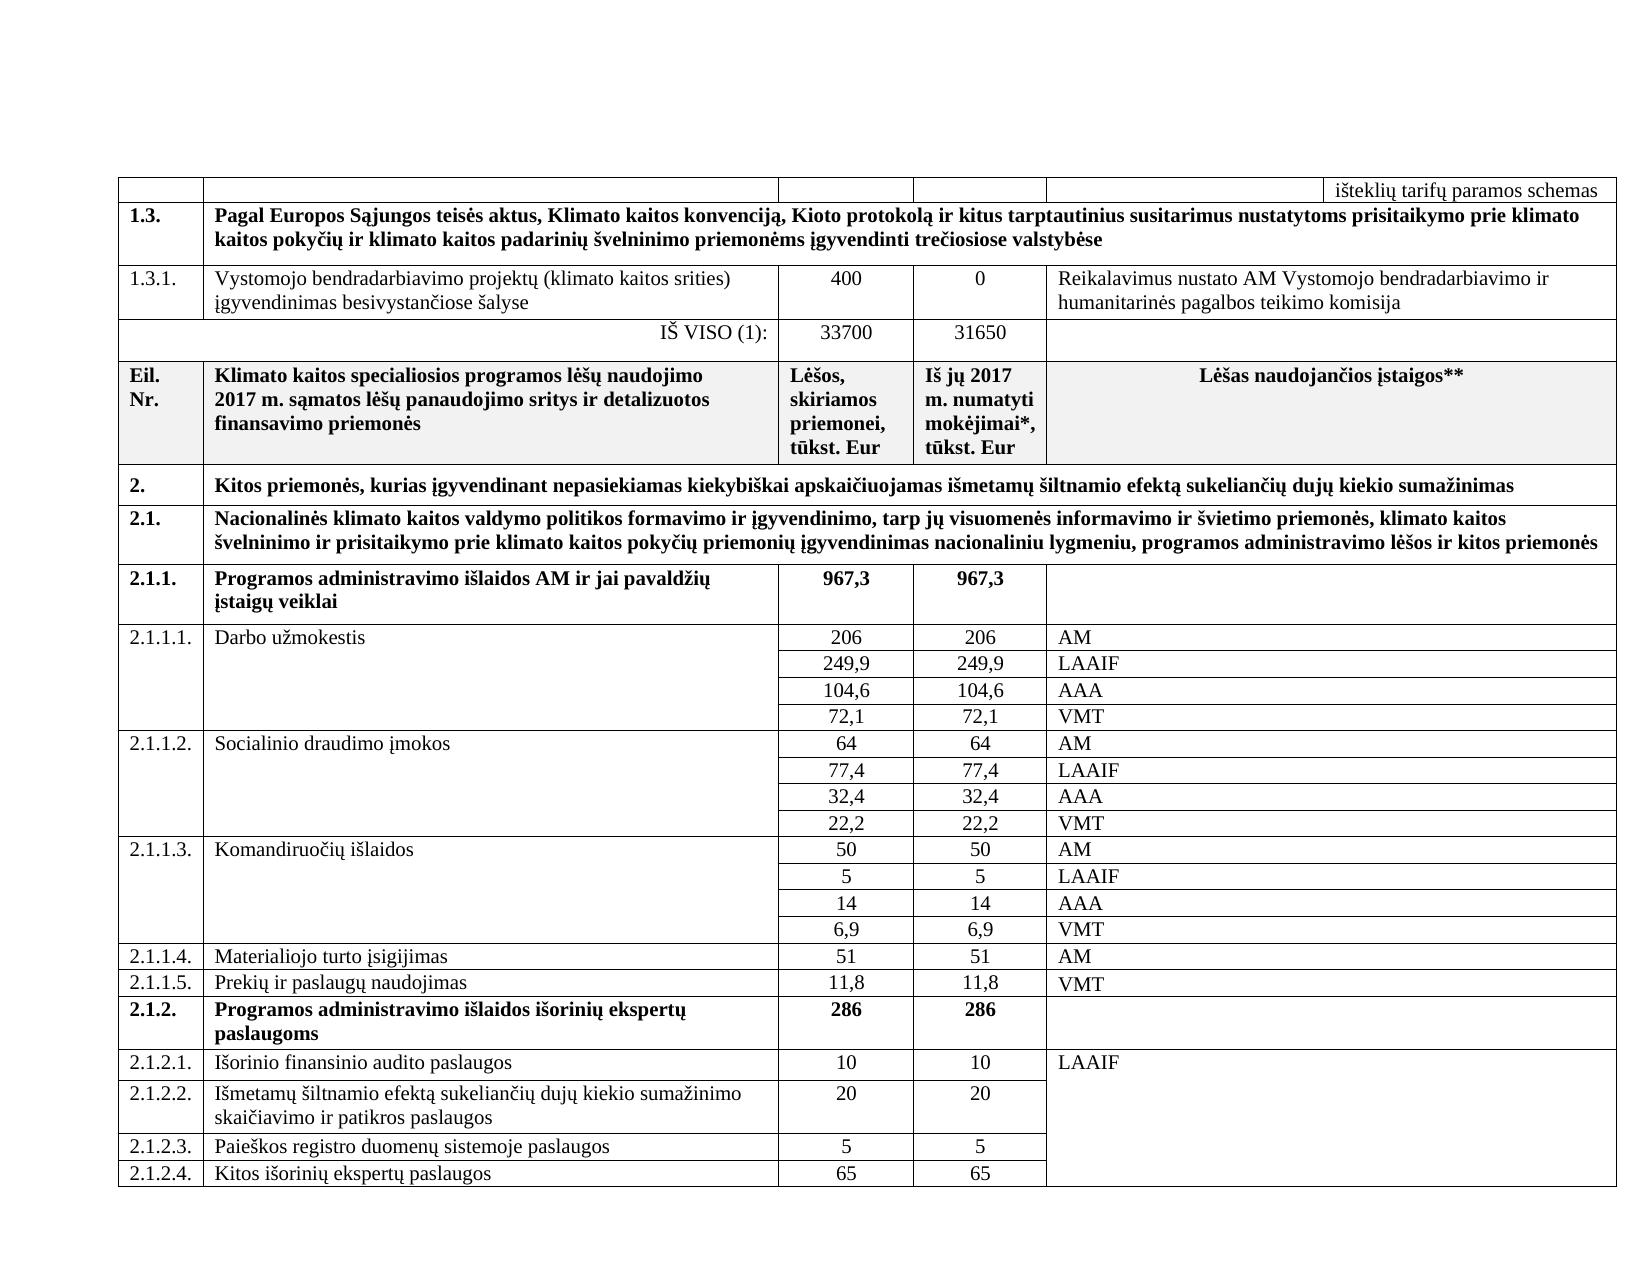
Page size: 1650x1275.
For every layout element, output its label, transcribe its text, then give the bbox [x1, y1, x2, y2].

table_cell Nacionalinės klimato kaitos valdymo politikos formavimo ir įgyvendinimo, tarp jų visuomenės informavimo ir švietimo priemonės, klimato kaitos švelninimo ir prisitaikymo prie klimato kaitos pokyčių priemonių įgyvendinimas nacionaliniu lygmeniu, programos administravimo lėšos ir kitos priemonės [204, 506, 1616, 564]
table_cell 104,6 [914, 678, 1046, 703]
table_cell 2.1.2. [119, 997, 203, 1049]
table_cell 2.1.1.1. [119, 625, 203, 730]
table_cell 5 [779, 864, 913, 889]
table_cell 5 [914, 1134, 1046, 1160]
table_cell Reikalavimus nustato AM Vystomojo bendradarbiavimo ir humanitarinės pagalbos teikimo komisija [1047, 266, 1616, 319]
table_cell [1047, 178, 1323, 202]
table_cell 33700 [779, 320, 913, 361]
table_cell 1.3. [119, 203, 203, 265]
table_cell VMT [1047, 705, 1616, 730]
table_cell LAAIF [1047, 864, 1616, 889]
table_cell 20 [779, 1081, 913, 1133]
table_cell 20 [914, 1081, 1046, 1133]
table_cell 6,9 [914, 917, 1046, 942]
table_cell 286 [914, 997, 1046, 1049]
table_cell AAA [1047, 890, 1616, 916]
table_cell [1047, 997, 1616, 1049]
table_cell LAAIF [1047, 758, 1616, 783]
table_cell AM [1047, 625, 1616, 650]
table_cell LAAIF [1047, 651, 1616, 677]
table_cell 2.1.2.3. [119, 1134, 203, 1160]
table_cell 400 [779, 266, 913, 319]
table_cell 286 [779, 997, 913, 1049]
table_cell Išmetamų šiltnamio efektą sukeliančių dujų kiekio sumažinimo skaičiavimo ir patikros paslaugos [204, 1081, 778, 1133]
table_cell VMT [1047, 917, 1616, 942]
table_cell 72,1 [779, 705, 913, 730]
table_cell 51 [914, 944, 1046, 969]
table_cell Klimato kaitos specialiosios programos lėšų naudojimo 2017 m. sąmatos lėšų panaudojimo sritys ir detalizuotos finansavimo priemonės [204, 362, 778, 464]
table_cell Lėšos, skiriamos priemonei, tūkst. Eur [779, 362, 913, 464]
table_cell 2.1.2.2. [119, 1081, 203, 1133]
table_cell IŠ VISO (1): [119, 320, 778, 361]
table_cell AAA [1047, 784, 1616, 810]
table_cell 51 [779, 944, 913, 969]
table_cell VMT [1047, 811, 1616, 836]
table_cell 5 [914, 864, 1046, 889]
table_cell Lėšas naudojančios įstaigos** [1047, 362, 1616, 464]
table_cell AM [1047, 944, 1616, 969]
table_cell 10 [914, 1050, 1046, 1080]
table_cell 11,8 [779, 970, 913, 996]
table_cell 967,3 [779, 565, 913, 624]
table_cell 2.1.1.4. [119, 944, 203, 969]
table_cell Pagal Europos Sąjungos teisės aktus, Klimato kaitos konvenciją, Kioto protokolą ir kitus tarptautinius susitarimus nustatytoms prisitaikymo prie klimato kaitos pokyčių ir klimato kaitos padarinių švelninimo priemonėms įgyvendinti trečiosiose valstybėse [204, 203, 1616, 265]
table_cell 77,4 [914, 758, 1046, 783]
table_cell 32,4 [779, 784, 913, 810]
table_cell Išorinio finansinio audito paslaugos [204, 1050, 778, 1080]
table_cell Kitos išorinių ekspertų paslaugos [204, 1161, 778, 1186]
table_cell 65 [779, 1161, 913, 1186]
table_cell 50 [779, 837, 913, 863]
table_cell 967,3 [914, 565, 1046, 624]
table_cell 32,4 [914, 784, 1046, 810]
table_cell 64 [914, 731, 1046, 757]
table_cell Programos administravimo išlaidos AM ir jai pavaldžių įstaigų veiklai [204, 565, 778, 624]
table_cell Paieškos registro duomenų sistemoje paslaugos [204, 1134, 778, 1160]
table_cell Vystomojo bendradarbiavimo projektų (klimato kaitos srities) įgyvendinimas besivystančiose šalyse [204, 266, 778, 319]
table_cell 2.1.2.4. [119, 1161, 203, 1186]
table_cell 77,4 [779, 758, 913, 783]
table_cell AAA [1047, 678, 1616, 703]
table_cell 1.3.1. [119, 266, 203, 319]
table_cell 72,1 [914, 705, 1046, 730]
table_cell 2.1. [119, 506, 203, 564]
table_cell Darbo užmokestis [204, 625, 778, 730]
table_cell 104,6 [779, 678, 913, 703]
table_cell AM [1047, 731, 1616, 757]
table_cell 2. [119, 465, 203, 505]
table_cell Programos administravimo išlaidos išorinių ekspertų paslaugoms [204, 997, 778, 1049]
table_cell 50 [914, 837, 1046, 863]
table_cell LAAIF [1047, 1050, 1616, 1186]
table_cell 0 [914, 266, 1046, 319]
table_cell 10 [779, 1050, 913, 1080]
table_cell Materialiojo turto įsigijimas [204, 944, 778, 969]
table_cell [914, 178, 1046, 202]
table_cell VMT [1047, 970, 1616, 996]
table_cell 11,8 [914, 970, 1046, 996]
table_cell 31650 [914, 320, 1046, 361]
table_cell 249,9 [779, 651, 913, 677]
table_cell Komandiruočių išlaidos [204, 837, 778, 942]
table_cell 249,9 [914, 651, 1046, 677]
table_cell AM [1047, 837, 1616, 863]
table_cell 22,2 [779, 811, 913, 836]
table_cell Kitos priemonės, kurias įgyvendinant nepasiekiamas kiekybiškai apskaičiuojamas išmetamų šiltnamio efektą sukeliančių dujų kiekio sumažinimas [204, 465, 1616, 505]
table_cell 64 [779, 731, 913, 757]
table_cell Prekių ir paslaugų naudojimas [204, 970, 778, 996]
table_cell [1047, 565, 1616, 624]
table_cell 2.1.1.5. [119, 970, 203, 996]
table_cell Socialinio draudimo įmokos [204, 731, 778, 836]
table_cell 22,2 [914, 811, 1046, 836]
table_cell 2.1.1.2. [119, 731, 203, 836]
table_cell 65 [914, 1161, 1046, 1186]
table_cell 2.1.2.1. [119, 1050, 203, 1080]
table_cell Iš jų 2017 m. numatyti mokėjimai*, tūkst. Eur [914, 362, 1046, 464]
table_cell 2.1.1. [119, 565, 203, 624]
table_cell 2.1.1.3. [119, 837, 203, 942]
table_cell 14 [914, 890, 1046, 916]
table_cell [119, 178, 203, 202]
table_cell [1047, 320, 1616, 361]
table_cell 14 [779, 890, 913, 916]
table_cell 6,9 [779, 917, 913, 942]
table_cell išteklių tarifų paramos schemas [1324, 178, 1616, 202]
table_cell [204, 178, 778, 202]
table_cell 5 [779, 1134, 913, 1160]
table_cell [779, 178, 913, 202]
table_cell Eil. Nr. [119, 362, 203, 464]
table_cell 206 [914, 625, 1046, 650]
table_cell 206 [779, 625, 913, 650]
